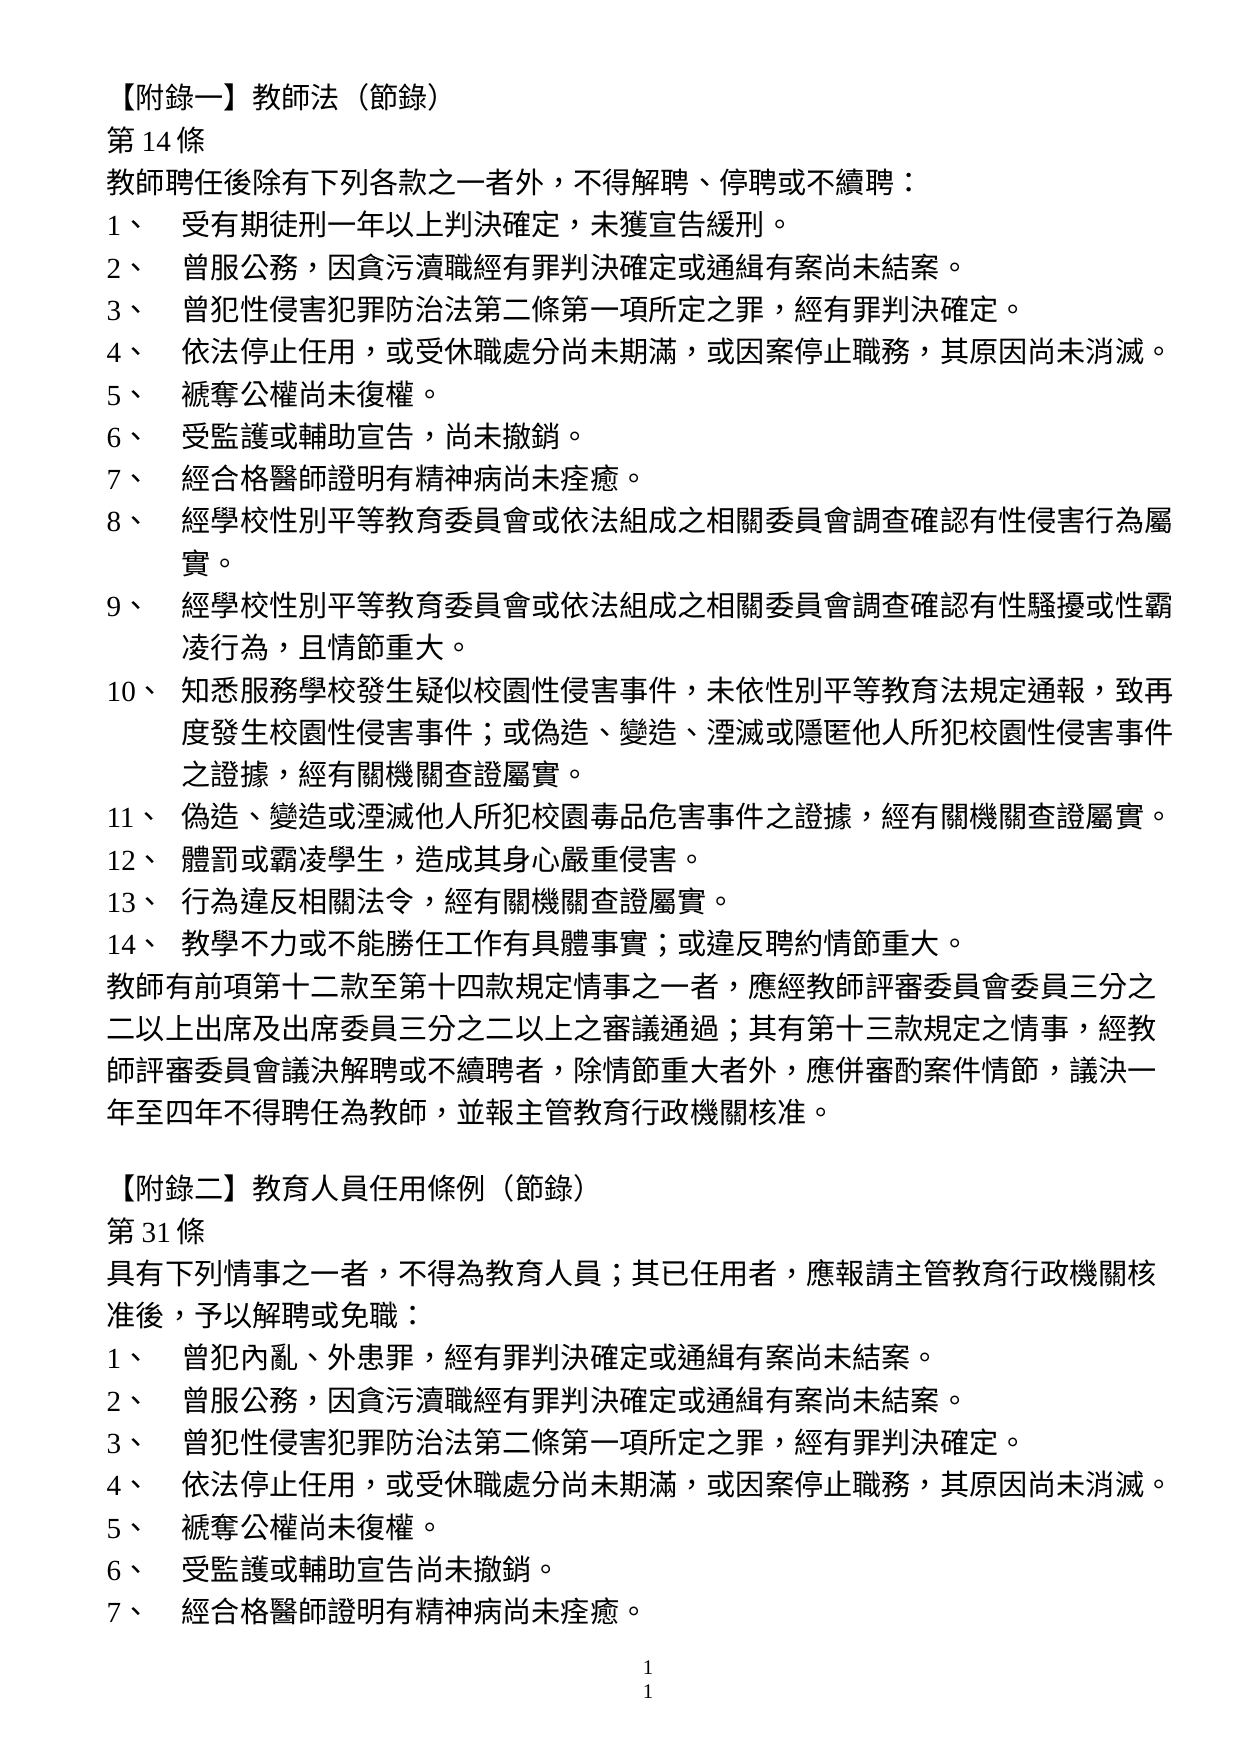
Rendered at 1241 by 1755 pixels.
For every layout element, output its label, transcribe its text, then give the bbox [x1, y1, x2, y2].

list 依法停止任用，或受休職處分尚未期滿，或因案停止職務，其原因尚未消滅。 [106, 1462, 1181, 1504]
list 褫奪公權尚未復權。 [106, 371, 1181, 413]
list 依法停止任用，或受休職處分尚未期滿，或因案停止職務，其原因尚未消滅。 [106, 329, 1181, 371]
list 受有期徒刑一年以上判決確定，未獲宣告緩刑。 [106, 202, 1181, 244]
list 經學校性別平等教育委員會或依法組成之相關委員會調查確認有性騷擾或性霸凌行為，且情節重大。 [106, 582, 1181, 667]
list 曾犯性侵害犯罪防治法第二條第一項所定之罪，經有罪判決確定。 [106, 286, 1181, 329]
text 第14條 [106, 117, 1181, 159]
text 教師聘任後除有下列各款之一者外，不得解聘、停聘或不續聘： [106, 159, 1181, 202]
list 經合格醫師證明有精神病尚未痊癒。 [106, 1589, 1181, 1631]
list 曾犯性侵害犯罪防治法第二條第一項所定之罪，經有罪判決確定。 [106, 1419, 1181, 1462]
text 第31條 [106, 1208, 1181, 1250]
list 知悉服務學校發生疑似校園性侵害事件，未依性別平等教育法規定通報，致再度發生校園性侵害事件；或偽造、變造、湮滅或隱匿他人所犯校園性侵害事件之證據，經有關機關查證屬實。 [106, 667, 1181, 794]
text 具有下列情事之一者，不得為教育人員；其已任用者，應報請主管教育行政機關核准後，予以解聘或免職： [106, 1250, 1181, 1335]
text 【附錄一】教師法（節錄） [106, 75, 1181, 117]
list 經合格醫師證明有精神病尚未痊癒。 [106, 456, 1181, 498]
list 曾服公務，因貪污瀆職經有罪判決確定或通緝有案尚未結案。 [106, 244, 1181, 286]
text 教師有前項第十二款至第十四款規定情事之一者，應經教師評審委員會委員三分之二以上出席及出席委員三分之二以上之審議通過；其有第十三款規定之情事，經教師評審委員會議決解聘或不續聘者，除情節重大者外，應併審酌案件情節，議決一年至四年不得聘任為教師，並報主管教育行政機關核准。 [106, 963, 1181, 1132]
list 曾服公務，因貪污瀆職經有罪判決確定或通緝有案尚未結案。 [106, 1377, 1181, 1419]
list 曾犯內亂、外患罪，經有罪判決確定或通緝有案尚未結案。 [106, 1335, 1181, 1377]
list 行為違反相關法令，經有關機關查證屬實。 [106, 878, 1181, 921]
list 受監護或輔助宣告尚未撤銷。 [106, 1546, 1181, 1589]
list 受監護或輔助宣告，尚未撤銷。 [106, 413, 1181, 456]
list 偽造、變造或湮滅他人所犯校園毒品危害事件之證據，經有關機關查證屬實。 [106, 794, 1181, 836]
list 經學校性別平等教育委員會或依法組成之相關委員會調查確認有性侵害行為屬實。 [106, 498, 1181, 582]
list 教學不力或不能勝任工作有具體事實；或違反聘約情節重大。 [106, 921, 1181, 963]
list 體罰或霸凌學生，造成其身心嚴重侵害。 [106, 836, 1181, 878]
text 【附錄二】教育人員任用條例（節錄） [106, 1166, 1181, 1208]
list 褫奪公權尚未復權。 [106, 1504, 1181, 1546]
